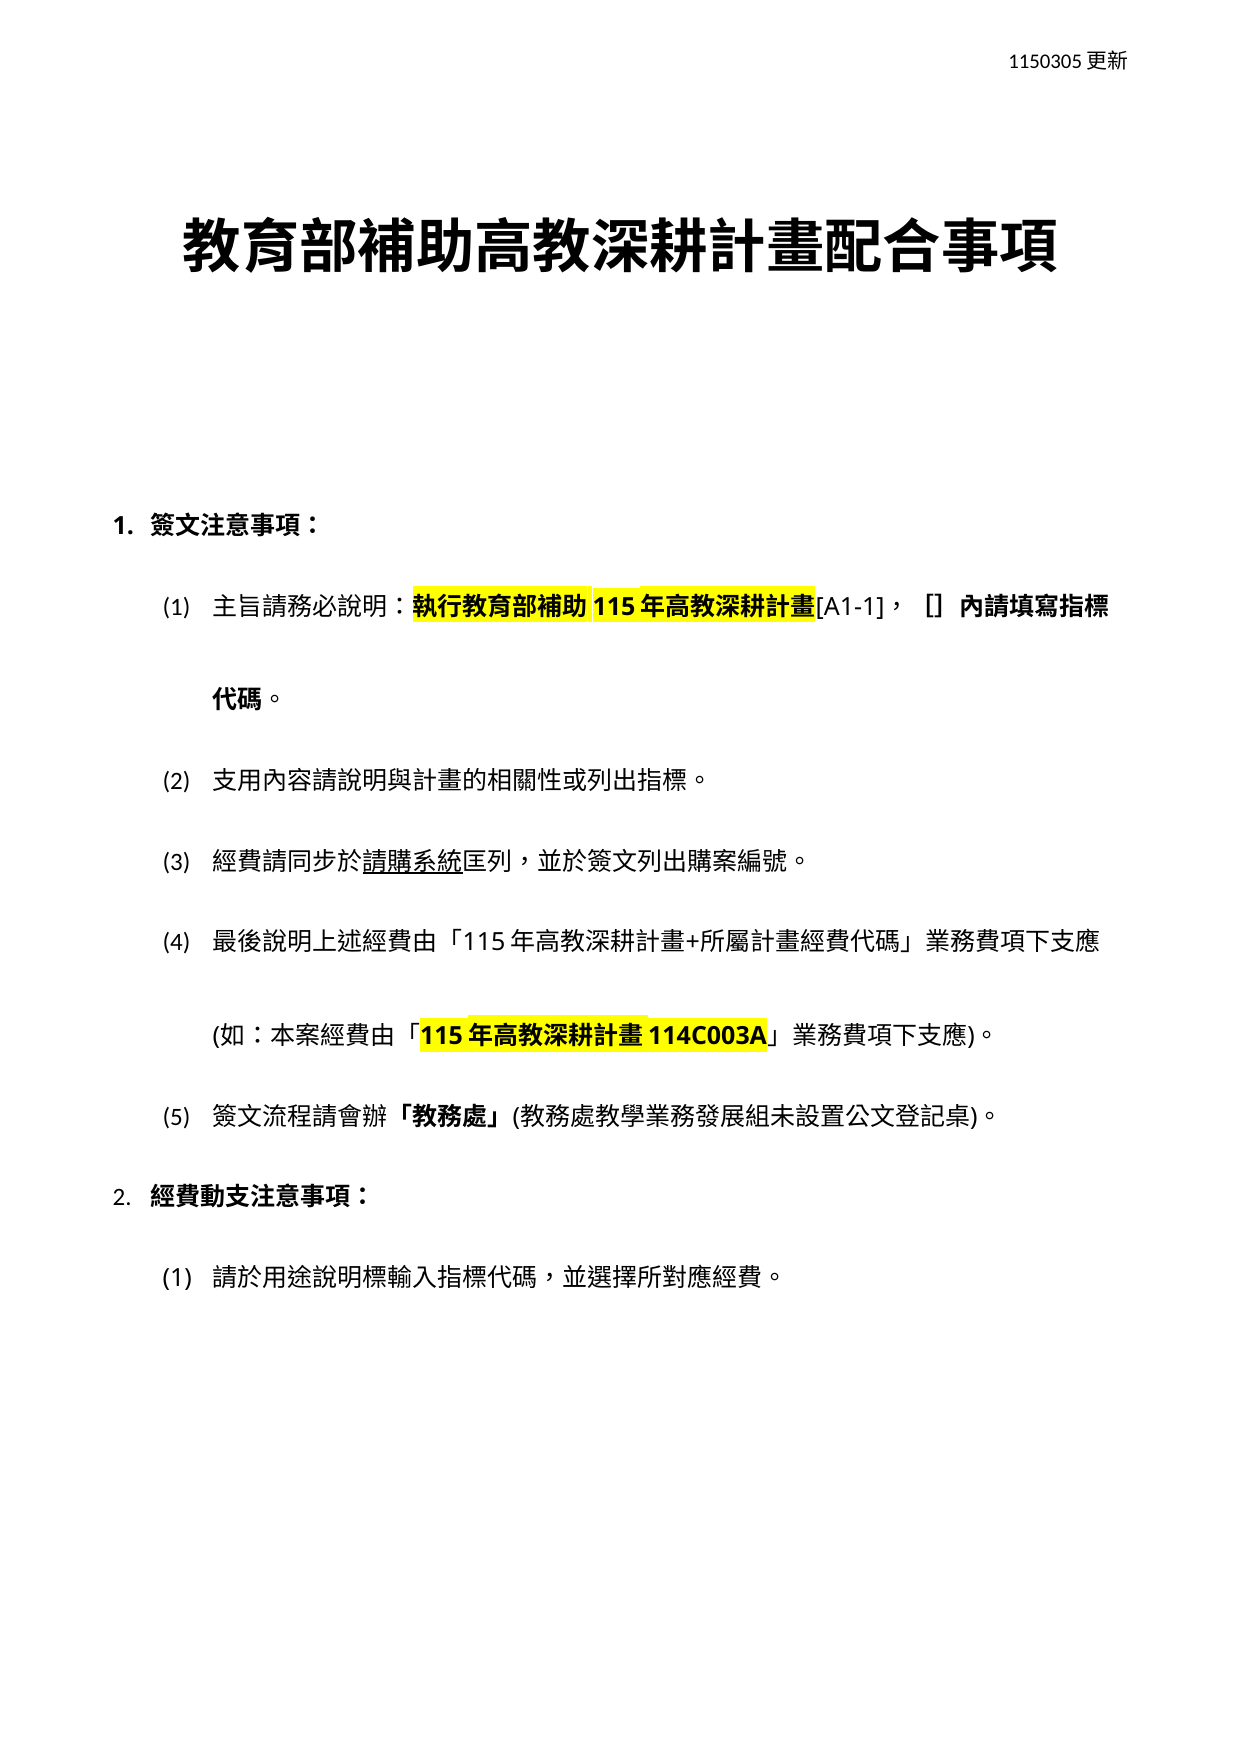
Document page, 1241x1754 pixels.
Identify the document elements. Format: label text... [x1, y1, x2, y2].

list 經費請同步於請購系統匡列，並於簽文列出購案編號。 [162, 817, 1128, 880]
list 主旨請務必說明：執行教育部補助115年高教深耕計畫[A1-1]，［］內請填寫指標代碼。 [162, 562, 1128, 719]
list 簽文流程請會辦「教務處」(教務處教學業務發展組未設置公文登記桌)。 [162, 1072, 1128, 1135]
list 經費動支注意事項： [112, 1153, 1128, 1216]
list 支用內容請說明與計畫的相關性或列出指標。 [162, 737, 1128, 799]
list 請於用途說明標輸入指標代碼，並選擇所對應經費。 [162, 1234, 1128, 1296]
list 簽文注意事項： [112, 482, 1128, 544]
subtitle 教育部補助高教深耕計畫配合事項 [112, 169, 1128, 294]
list 最後說明上述經費由「115年高教深耕計畫+所屬計畫經費代碼」業務費項下支應(如：本案經費由「115年高教深耕計畫114C003A」業務費項下支應)。 [162, 898, 1128, 1054]
